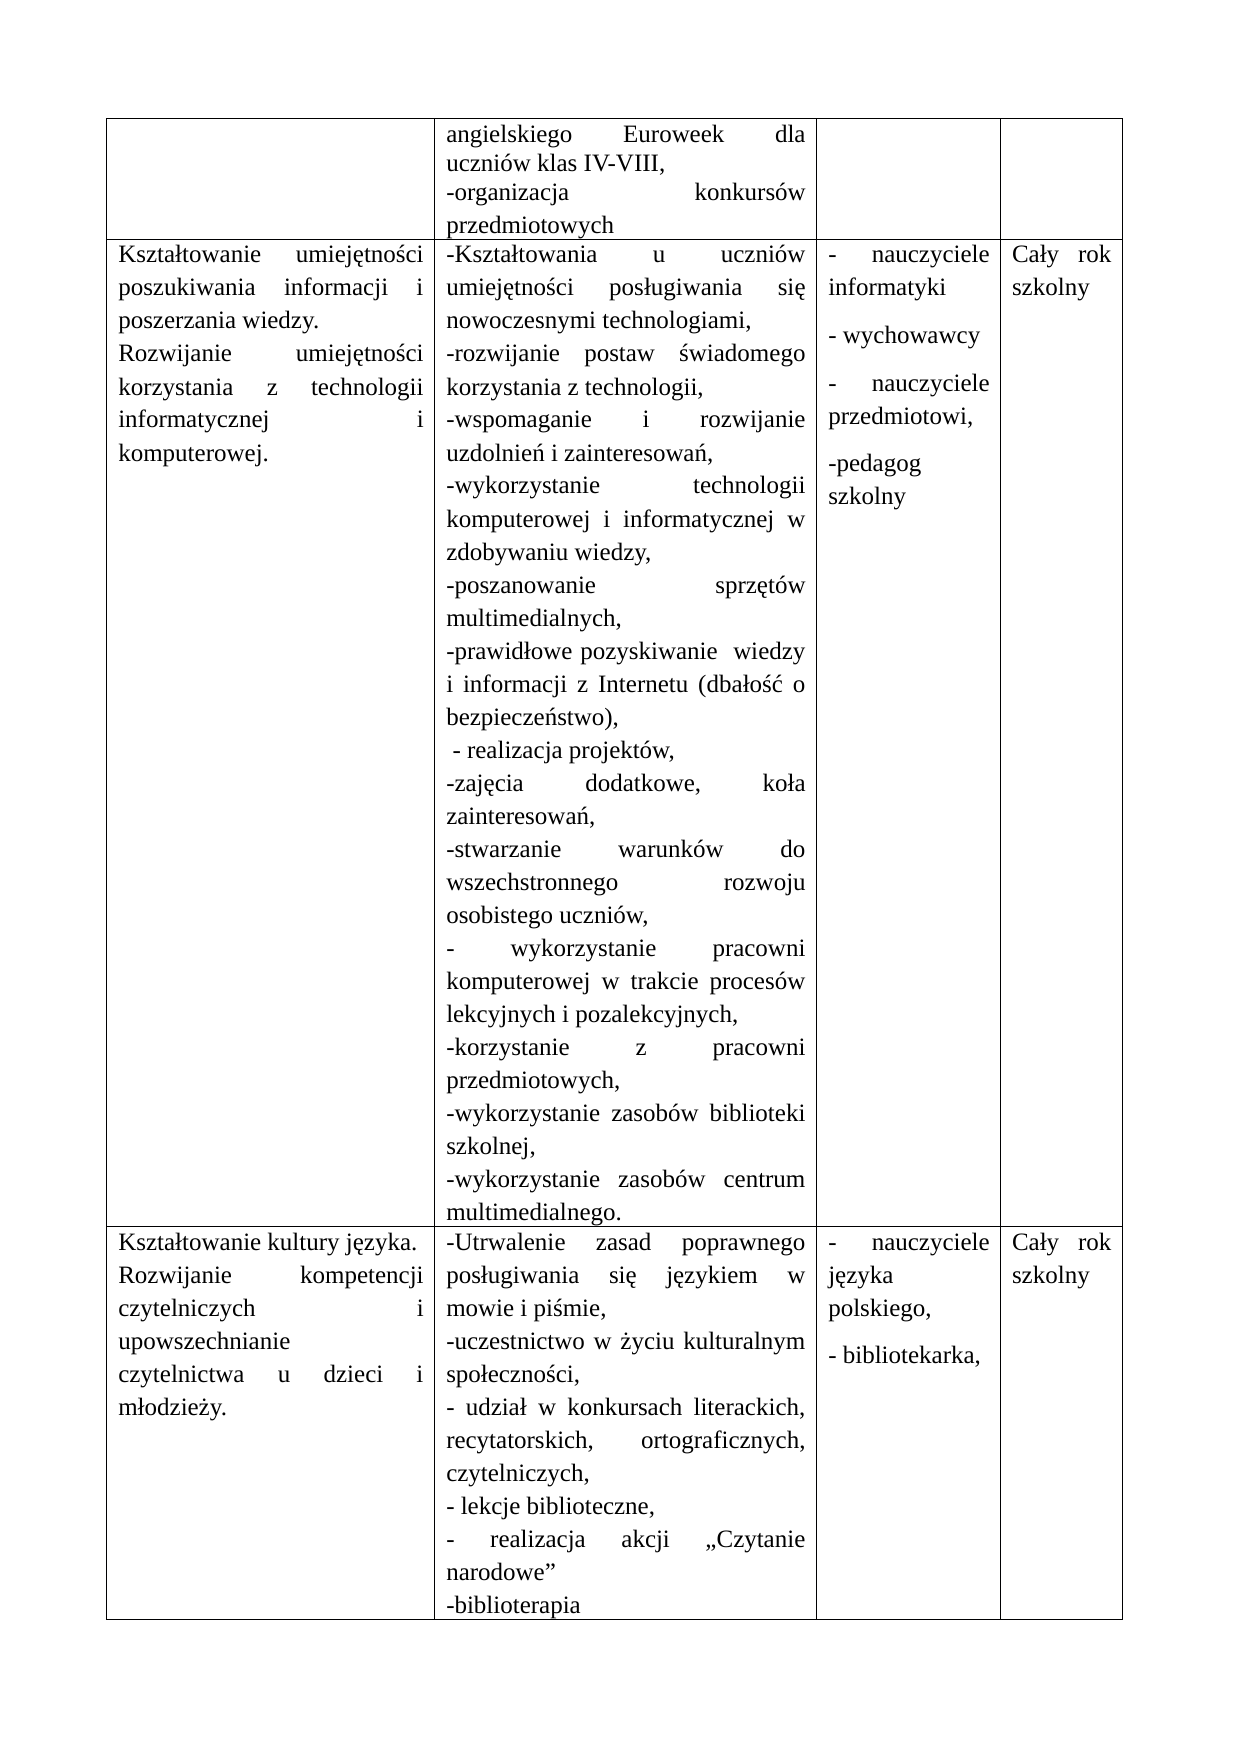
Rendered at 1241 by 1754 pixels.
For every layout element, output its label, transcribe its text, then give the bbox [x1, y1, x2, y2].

table_cell -Kształtowania u uczniów umiejętności posługiwania się nowoczesnymi technologiami, -rozwijanie postaw świadomego korzystania z technologii, -wspomaganie i rozwijanie uzdolnień i zainteresowań, -wykorzystanie technologii komputerowej i informatycznej w zdobywaniu wiedzy, -poszanowanie sprzętów multimedialnych, -prawidłowe pozyskiwanie wiedzy i informacji z Internetu (dbałość o bezpieczeństwo), - realizacja projektów, -zajęcia dodatkowe, koła zainteresowań, -stwarzanie warunków do wszechstronnego rozwoju osobistego uczniów, - wykorzystanie pracowni komputerowej w trakcie procesów lekcyjnych i pozalekcyjnych, -korzystanie z pracowni przedmiotowych, -wykorzystanie zasobów biblioteki szkolnej, -wykorzystanie zasobów centrum multimedialnego. [435, 240, 816, 1226]
table_cell [817, 119, 1000, 238]
table_cell Kształtowanie umiejętności poszukiwania informacji i poszerzania wiedzy. Rozwijanie umiejętności korzystania z technologii informatycznej i komputerowej. [107, 240, 434, 1226]
table_cell Cały rok szkolny [1001, 1227, 1122, 1619]
table_cell - nauczyciele informatyki - wychowawcy - nauczyciele przedmiotowi, -pedagog szkolny [817, 240, 1000, 1226]
table_cell [107, 119, 434, 238]
table_cell Cały rok szkolny [1001, 240, 1122, 1226]
table_cell angielskiego Euroweek dla uczniów klas IV-VIII, -organizacja konkursów przedmiotowych [435, 119, 816, 238]
table_cell Kształtowanie kultury języka. Rozwijanie kompetencji czytelniczych i upowszechnianie czytelnictwa u dzieci i młodzieży. [107, 1227, 434, 1619]
table_cell [1001, 119, 1122, 238]
table_cell -Utrwalenie zasad poprawnego posługiwania się językiem w mowie i piśmie, -uczestnictwo w życiu kulturalnym społeczności, - udział w konkursach literackich, recytatorskich, ortograficznych, czytelniczych, - lekcje biblioteczne, - realizacja akcji „Czytanie narodowe” -biblioterapia [435, 1227, 816, 1619]
table_cell - nauczyciele języka polskiego, - bibliotekarka, [817, 1227, 1000, 1619]
